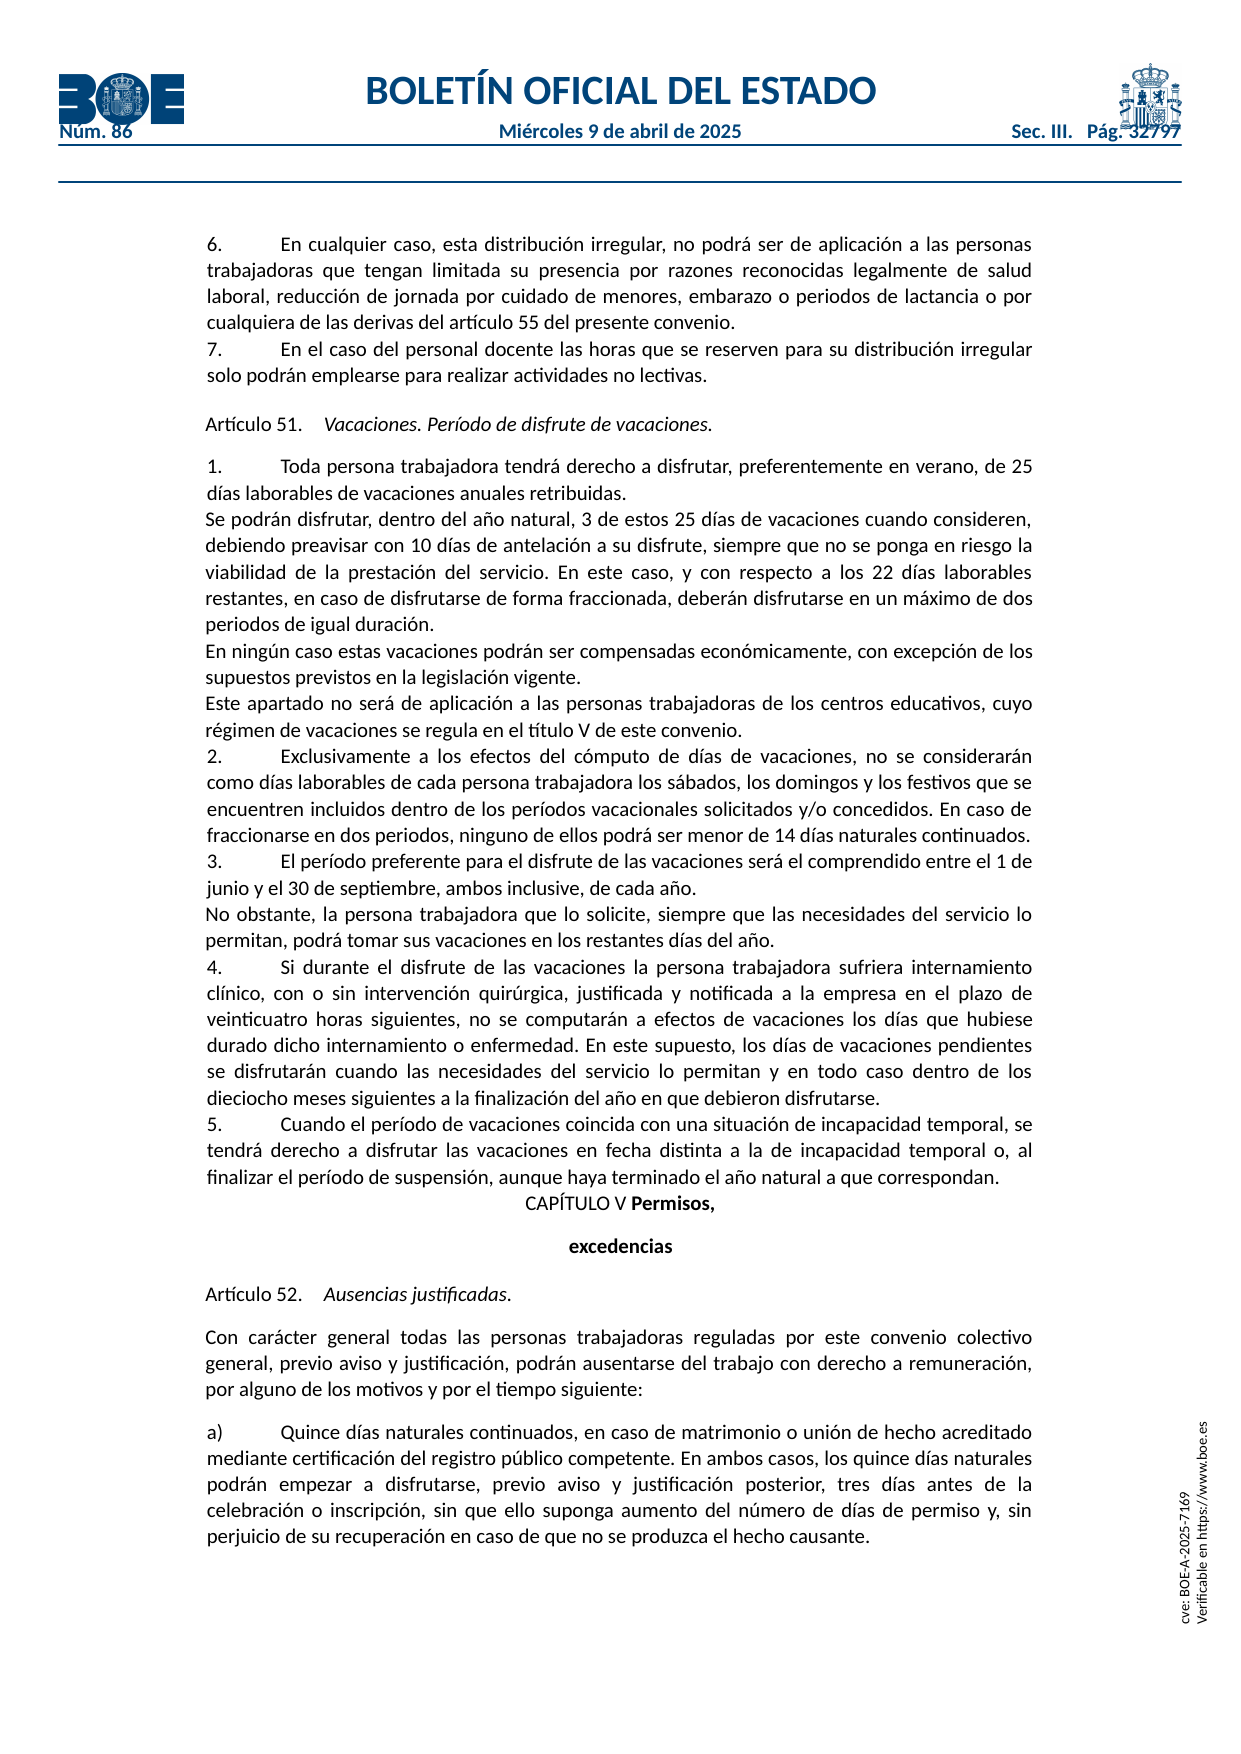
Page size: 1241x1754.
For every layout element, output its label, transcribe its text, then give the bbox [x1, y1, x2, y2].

list Quince días naturales continuados, en caso de matrimonio o unión de hecho acreditado mediante certificación del registro público competente. En ambos casos, los quince días naturales podrán empezar a disfrutarse, previo aviso y justificación posterior, tres días antes de la celebración o inscripción, sin que ello suponga aumento del número de días de permiso y, sin perjuicio de su recuperación en caso de que no se produzca el hecho causante. [207, 1419, 1034, 1549]
text No obstante, la persona trabajadora que lo solicite, siempre que las necesidades del servicio lo permitan, podrá tomar sus vacaciones en los restantes días del año. [205, 901, 1034, 953]
list Si durante el disfrute de las vacaciones la persona trabajadora sufriera internamiento clínico, con o sin intervención quirúrgica, justificada y notificada a la empresa en el plazo de veinticuatro horas siguientes, no se computarán a efectos de vacaciones los días que hubiese durado dicho internamiento o enfermedad. En este supuesto, los días de vacaciones pendientes se disfrutarán cuando las necesidades del servicio lo permitan y en todo caso dentro de los dieciocho meses siguientes a la finalización del año en que debieron disfrutarse. [207, 954, 1034, 1110]
text Este apartado no será de aplicación a las personas trabajadoras de los centros educativos, cuyo régimen de vacaciones se regula en el título V de este convenio. [205, 691, 1034, 742]
list Toda persona trabajadora tendrá derecho a disfrutar, preferentemente en verano, de 25 días laborables de vacaciones anuales retribuidas. [207, 454, 1034, 505]
text CAPÍTULO V Permisos, excedencias [505, 1191, 735, 1258]
list Cuando el período de vacaciones coincida con una situación de incapacidad temporal, se tendrá derecho a disfrutar las vacaciones en fecha distinta a la de incapacidad temporal o, al finalizar el período de suspensión, aunque haya terminado el año natural a que correspondan. [207, 1112, 1034, 1189]
list En el caso del personal docente las horas que se reserven para su distribución irregular solo podrán emplearse para realizar actividades no lectivas. [207, 336, 1034, 388]
text Con carácter general todas las personas trabajadoras reguladas por este convenio colectivo general, previo aviso y justificación, podrán ausentarse del trabajo con derecho a remuneración, por alguno de los motivos y por el tiempo siguiente: [205, 1324, 1034, 1402]
text Se podrán disfrutar, dentro del año natural, 3 de estos 25 días de vacaciones cuando consideren, debiendo preavisar con 10 días de antelación a su disfrute, siempre que no se ponga en riesgo la viabilidad de la prestación del servicio. En este caso, y con respecto a los 22 días laborables restantes, en caso de disfrutarse de forma fraccionada, deberán disfrutarse en un máximo de dos periodos de igual duración. [205, 507, 1034, 637]
text Artículo 52. Ausencias justificadas. [205, 1281, 1034, 1307]
text Artículo 51. Vacaciones. Período de disfrute de vacaciones. [205, 411, 1034, 437]
text En ningún caso estas vacaciones podrán ser compensadas económicamente, con excepción de los supuestos previstos en la legislación vigente. [205, 638, 1034, 689]
list En cualquier caso, esta distribución irregular, no podrá ser de aplicación a las personas trabajadoras que tengan limitada su presencia por razones reconocidas legalmente de salud laboral, reducción de jornada por cuidado de menores, embarazo o periodos de lactancia o por cualquiera de las derivas del artículo 55 del presente convenio. [207, 231, 1034, 335]
list Exclusivamente a los efectos del cómputo de días de vacaciones, no se considerarán como días laborables de cada persona trabajadora los sábados, los domingos y los festivos que se encuentren incluidos dentro de los períodos vacacionales solicitados y/o concedidos. En caso de fraccionarse en dos periodos, ninguno de ellos podrá ser menor de 14 días naturales continuados. [207, 743, 1034, 847]
list El período preferente para el disfrute de las vacaciones será el comprendido entre el 1 de junio y el 30 de septiembre, ambos inclusive, de cada año. [207, 848, 1034, 900]
